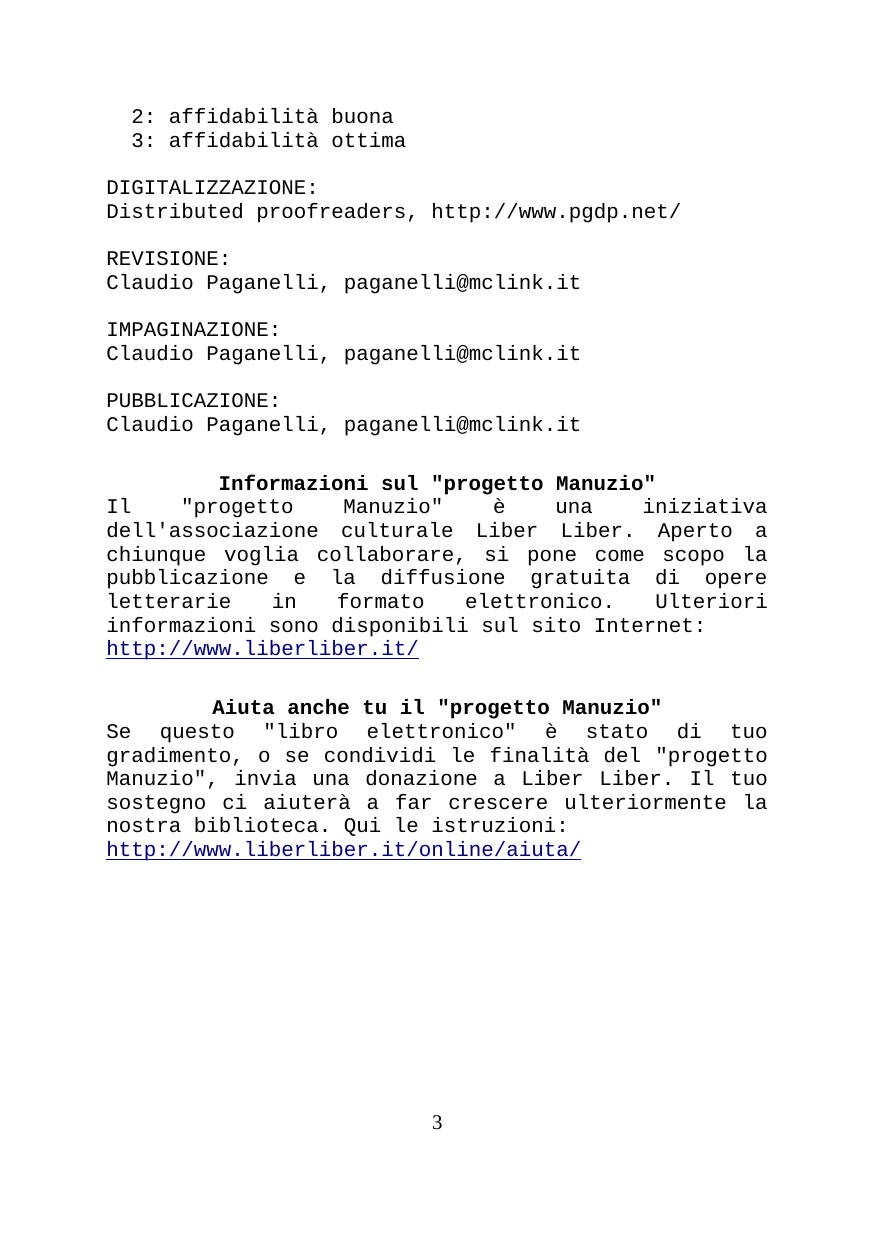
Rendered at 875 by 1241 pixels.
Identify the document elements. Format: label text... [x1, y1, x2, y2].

text http://www.liberliber.it/ [106, 638, 768, 662]
text Se questo "libro elettronico" è stato di tuo gradimento, o se condividi le finalità del "progetto Manuzio", invia una donazione a Liber Liber. Il tuo sostegno ci aiuterà a far crescere ulteriormente la nostra biblioteca. Qui le istruzioni: [106, 721, 768, 839]
text Claudio Paganelli, paganelli@mclink.it [106, 414, 768, 437]
text 3: affidabilità ottima [106, 130, 768, 153]
text http://www.liberliber.it/online/aiuta/ [106, 839, 768, 863]
text REVISIONE: [106, 248, 768, 272]
text 2: affidabilità buona [106, 106, 768, 130]
text Distributed proofreaders, http://www.pgdp.net/ [106, 201, 768, 224]
text Claudio Paganelli, paganelli@mclink.it [106, 343, 768, 366]
text IMPAGINAZIONE: [106, 319, 768, 343]
text Informazioni sul "progetto Manuzio" [106, 473, 768, 496]
text PUBBLICAZIONE: [106, 390, 768, 414]
text Aiuta anche tu il "progetto Manuzio" [106, 697, 768, 721]
text Il "progetto Manuzio" è una iniziativa dell'associazione culturale Liber Liber. Aperto a chiunque voglia collaborare, si pone come scopo la pubblicazione e la diffusione gratuita di opere letterarie in formato elettronico. Ulteriori informazioni sono disponibili sul sito Internet: [106, 496, 768, 638]
text Claudio Paganelli, paganelli@mclink.it [106, 272, 768, 295]
text DIGITALIZZAZIONE: [106, 177, 768, 201]
